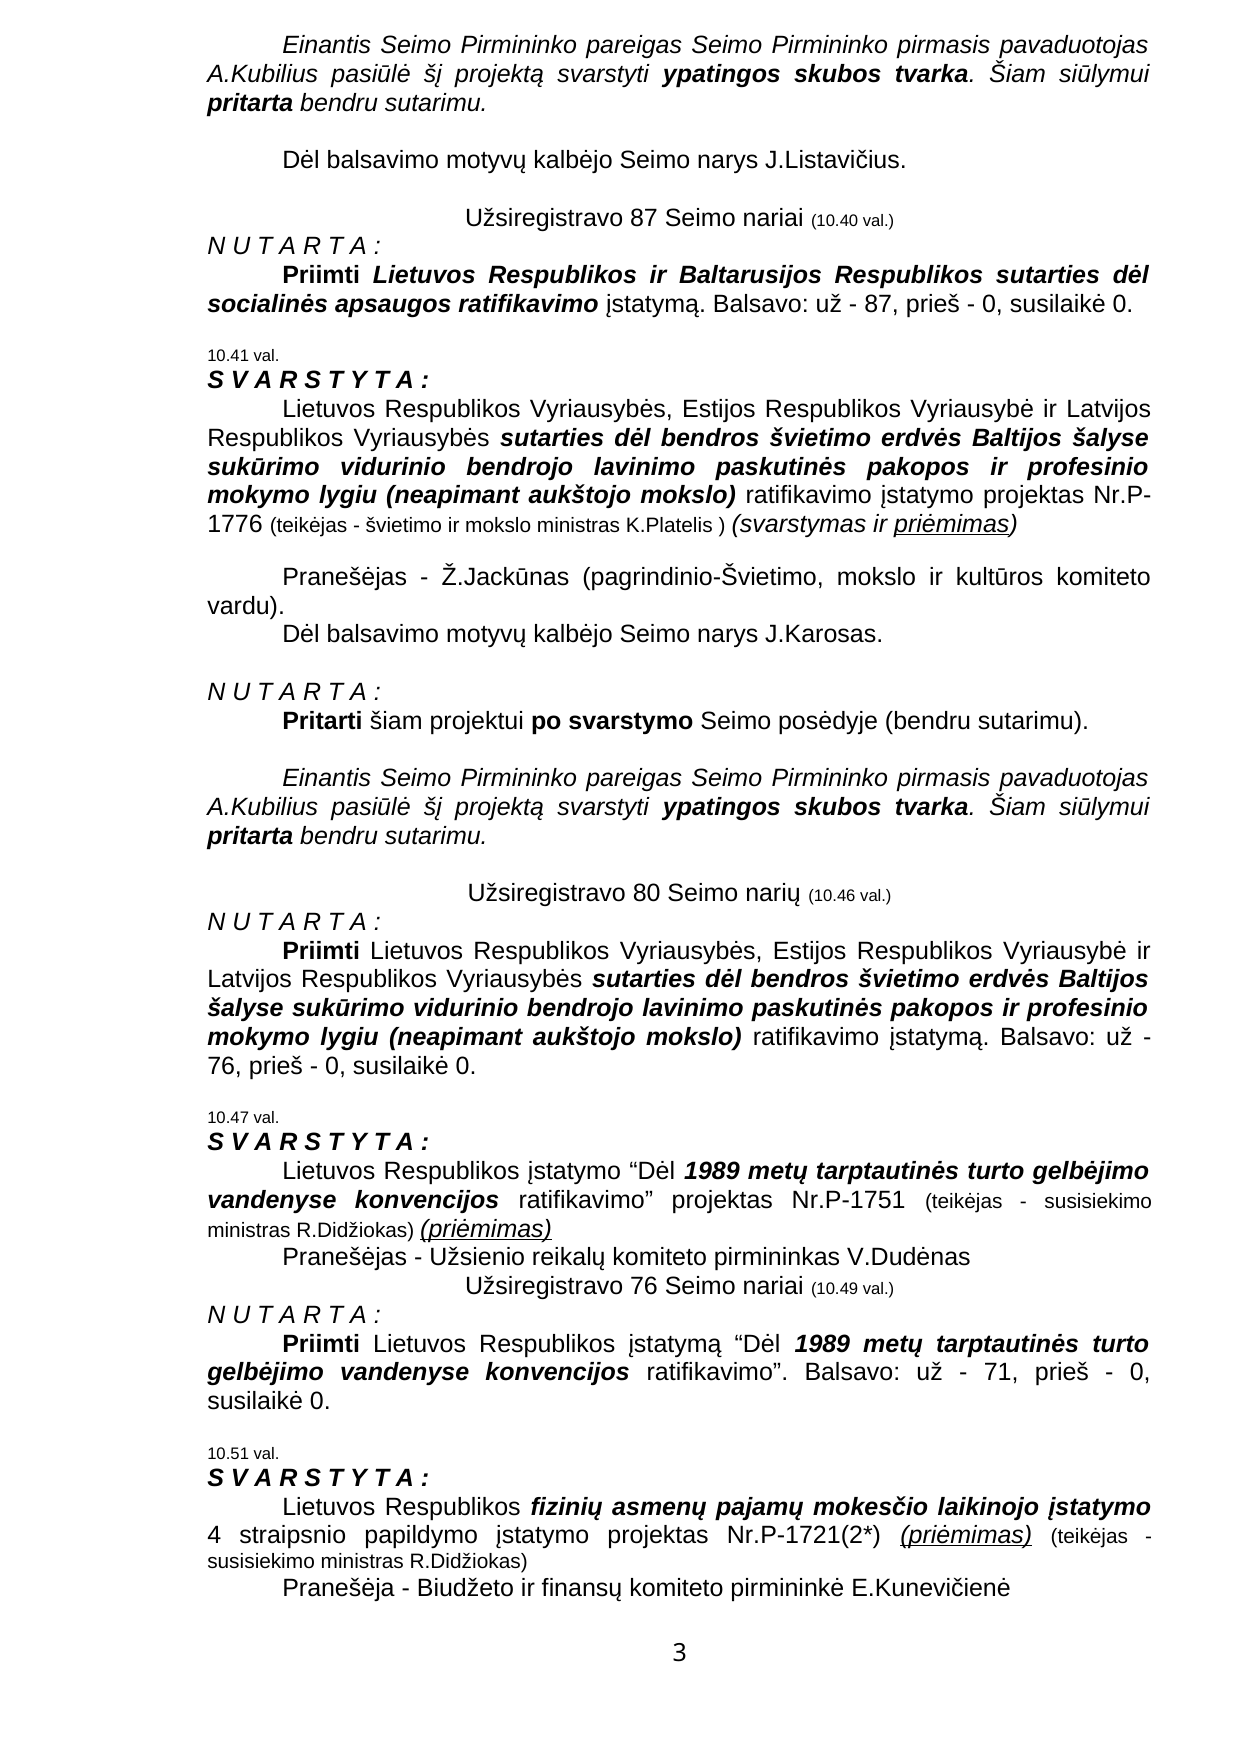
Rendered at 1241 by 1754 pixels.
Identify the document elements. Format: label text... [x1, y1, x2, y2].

text Einantis Seimo Pirmininko pareigas Seimo Pirmininko pirmasis pavaduotojas A.Kubilius pasiūlė šį projektą svarstyti ypatingos skubos tvarka. Šiam siūlymui pritarta bendru sutarimu. [207, 763, 1152, 849]
text S V A R S T Y T A : [207, 365, 1152, 394]
text 10.41 val. [207, 346, 1152, 365]
text Pranešėjas - Užsienio reikalų komiteto pirmininkas V.Dudėnas [207, 1242, 1152, 1271]
text Pranešėja - Biudžeto ir finansų komiteto pirmininkė E.Kunevičienė [207, 1573, 1152, 1602]
text Priimti Lietuvos Respublikos ir Baltarusijos Respublikos sutarties dėl socialinės apsaugos ratifikavimo įstatymą. Balsavo: už - 87, prieš - 0, susilaikė 0. [207, 260, 1152, 317]
text Priimti Lietuvos Respublikos Vyriausybės, Estijos Respublikos Vyriausybė ir Latvijos Respublikos Vyriausybės sutarties dėl bendros švietimo erdvės Baltijos šalyse sukūrimo vidurinio bendrojo lavinimo paskutinės pakopos ir profesinio mokymo lygiu (neapimant aukštojo mokslo) ratifikavimo įstatymą. Balsavo: už - 76, prieš - 0, susilaikė 0. [207, 936, 1152, 1079]
text Dėl balsavimo motyvų kalbėjo Seimo narys J.Listavičius. [207, 145, 1152, 174]
text Dėl balsavimo motyvų kalbėjo Seimo narys J.Karosas. [207, 619, 1152, 648]
text 10.47 val. [207, 1108, 1152, 1127]
text Einantis Seimo Pirmininko pareigas Seimo Pirmininko pirmasis pavaduotojas A.Kubilius pasiūlė šį projektą svarstyti ypatingos skubos tvarka. Šiam siūlymui pritarta bendru sutarimu. [207, 30, 1152, 116]
text Užsiregistravo 87 Seimo nariai (10.40 val.) [207, 202, 1152, 231]
text N U T A R T A : [207, 1300, 1152, 1328]
text S V A R S T Y T A : [207, 1127, 1152, 1156]
text Lietuvos Respublikos įstatymo “Dėl 1989 metų tarptautinės turto gelbėjimo vandenyse konvencijos ratifikavimo” projektas Nr.P-1751 (teikėjas - susisiekimo ministras R.Didžiokas) (priėmimas) [207, 1156, 1152, 1242]
text Užsiregistravo 80 Seimo narių (10.46 val.) [207, 878, 1152, 907]
text Priimti Lietuvos Respublikos įstatymą “Dėl 1989 metų tarptautinės turto gelbėjimo vandenyse konvencijos ratifikavimo”. Balsavo: už - 71, prieš - 0, susilaikė 0. [207, 1328, 1152, 1415]
text Lietuvos Respublikos Vyriausybės, Estijos Respublikos Vyriausybė ir Latvijos Respublikos Vyriausybės sutarties dėl bendros švietimo erdvės Baltijos šalyse sukūrimo vidurinio bendrojo lavinimo paskutinės pakopos ir profesinio mokymo lygiu (neapimant aukštojo mokslo) ratifikavimo įstatymo projektas Nr.P-1776 (teikėjas - švietimo ir mokslo ministras K.Platelis ) (svarstymas ir priėmimas) [207, 394, 1152, 538]
text Lietuvos Respublikos fizinių asmenų pajamų mokesčio laikinojo įstatymo 4 straipsnio papildymo įstatymo projektas Nr.P-1721(2*) (priėmimas) (teikėjas - susisiekimo ministras R.Didžiokas) [207, 1491, 1152, 1573]
text Užsiregistravo 76 Seimo nariai (10.49 val.) [207, 1271, 1152, 1300]
text N U T A R T A : [207, 907, 1152, 936]
text N U T A R T A : [207, 231, 1152, 260]
text N U T A R T A : [207, 677, 1152, 706]
text S V A R S T Y T A : [207, 1463, 1152, 1491]
text 10.51 val. [207, 1443, 1152, 1463]
text Pritarti šiam projektui po svarstymo Seimo posėdyje (bendru sutarimu). [207, 706, 1152, 734]
text Pranešėjas - Ž.Jackūnas (pagrindinio-Švietimo, mokslo ir kultūros komiteto vardu). [207, 562, 1152, 619]
